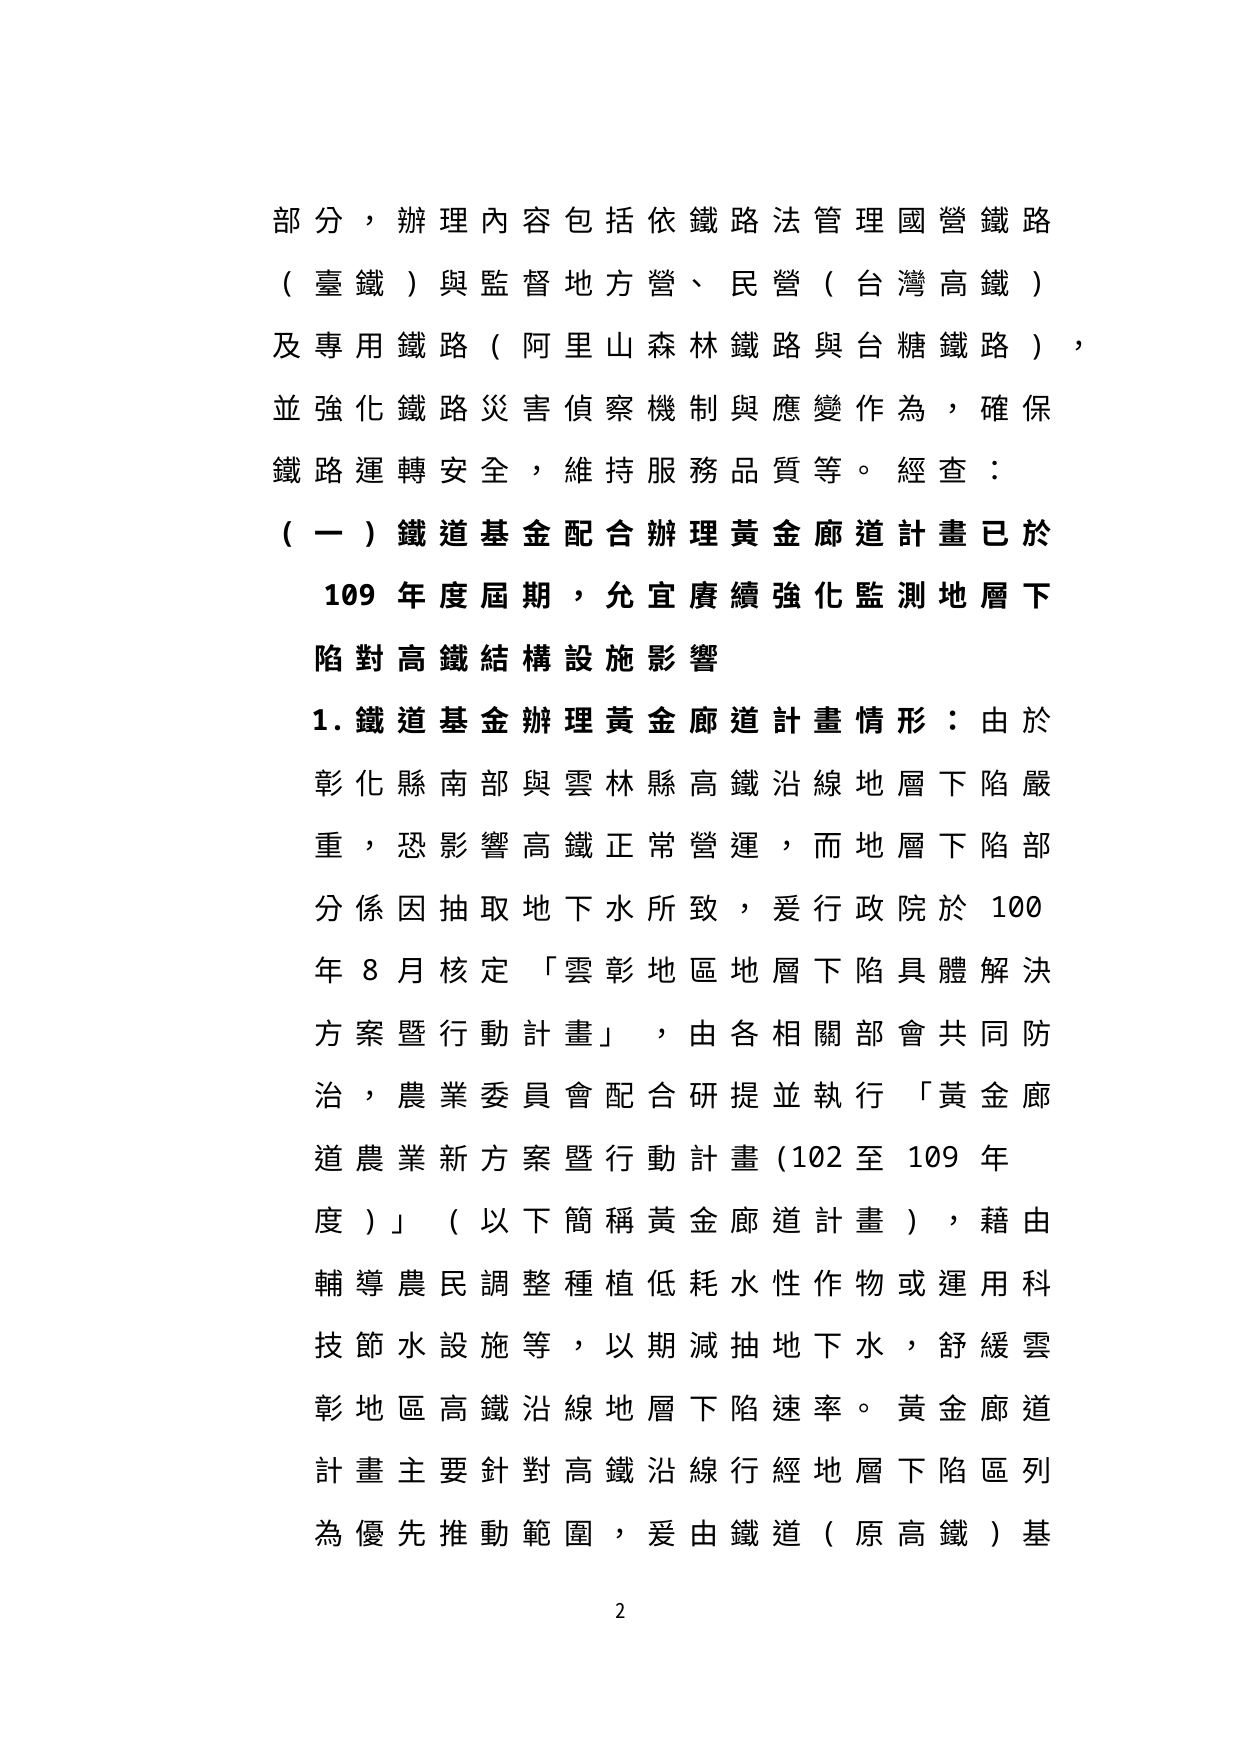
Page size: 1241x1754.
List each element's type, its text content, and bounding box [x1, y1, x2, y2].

text 鐵道基金111年度辦理鐵道發展及監理相關作業，111年度預算案編列業務成本與費用8億6,463萬5千元，辦理推動鐵道運輸、發展鐵道產業、落實鐵道營運監理、積極場站開發等4項業務，其中落實鐵道營運監理部分，辦理內容包括依鐵路法管理國營鐵路(臺鐵)與監督地方營、民營(台灣高鐵)及專用鐵路(阿里山森林鐵路與台糖鐵路)，並強化鐵路災害偵察機制與應變作為，確保鐵路運轉安全，維持服務品質等。經查： [242, 177, 1058, 490]
text (一)鐵道基金配合辦理黃金廊道計畫已於109年度屆期，允宜賡續強化監測地層下陷對高鐵結構設施影響 [242, 490, 1058, 677]
text 1.鐵道基金辦理黃金廊道計畫情形：由於彰化縣南部與雲林縣高鐵沿線地層下陷嚴重，恐影響高鐵正常營運，而地層下陷部分係因抽取地下水所致，爰行政院於100年8月核定「雲彰地區地層下陷具體解決方案暨行動計畫」，由各相關部會共同防治，農業委員會配合研提並執行「黃金廊道農業新方案暨行動計畫(102至109年度)」(以下簡稱黃金廊道計畫)，藉由輔導農民調整種植低耗水性作物或運用科技節水設施等，以期減抽地下水，舒緩雲彰地區高鐵沿線地層下陷速率。黃金廊道計畫主要針對高鐵沿線行經地層下陷區列為優先推動範圍，爰由鐵道(原高鐵)基 [271, 677, 1058, 1552]
